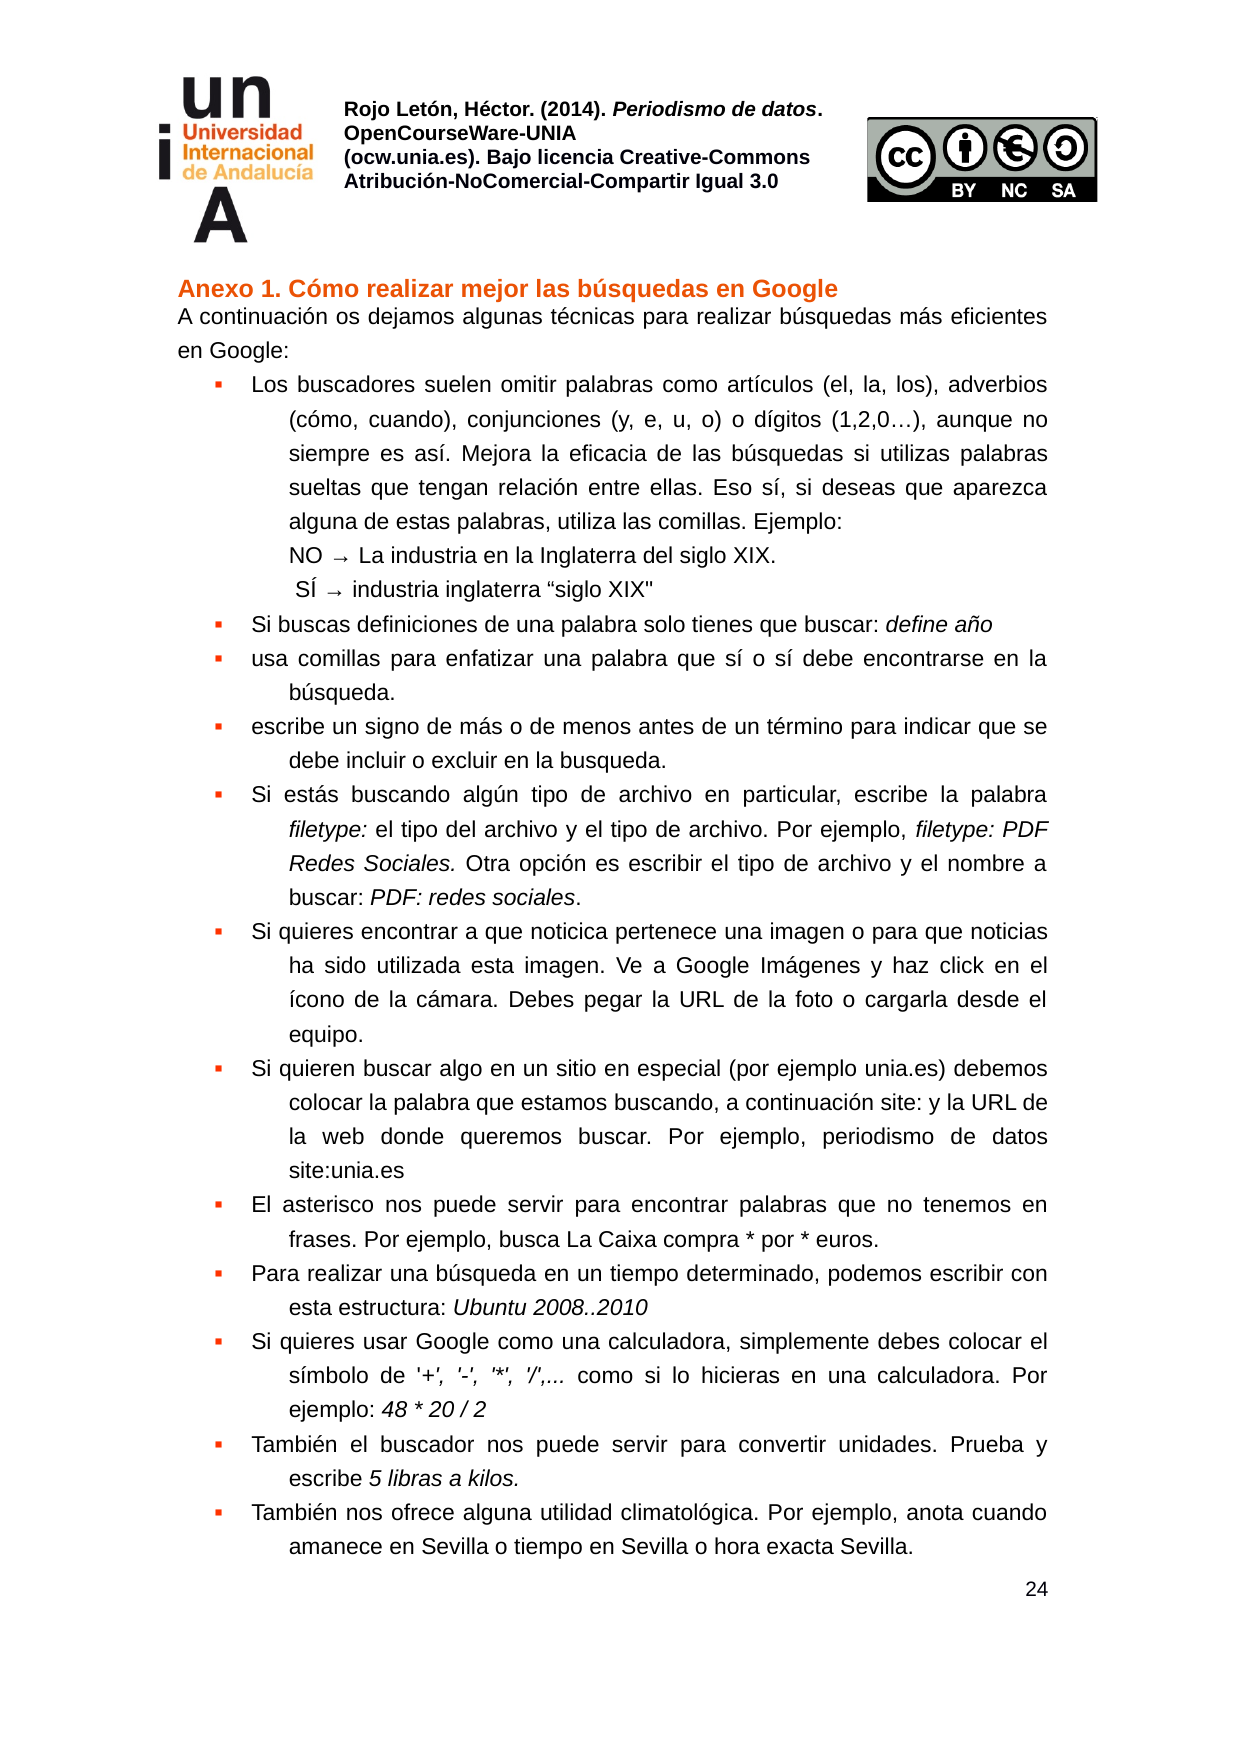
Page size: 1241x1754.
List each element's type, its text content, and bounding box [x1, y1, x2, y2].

list También el buscador nos puede servir para convertir unidades. Prueba y escribe 5 libras a kilos. [213, 1431, 1048, 1491]
list Si quieres usar Google como una calculadora, simplemente debes colocar el símbolo de '+', '-', '*', '/',... como si lo hicieras en una calculadora. Por ejemplo: 48 * 20 / 2 [213, 1328, 1048, 1423]
list Para realizar una búsqueda en un tiempo determinado, podemos escribir con esta estructura: Ubuntu 2008..2010 [213, 1260, 1048, 1320]
list usa comillas para enfatizar una palabra que sí o sí debe encontrarse en la búsqueda. [213, 645, 1048, 705]
list Si buscas definiciones de una palabra solo tienes que buscar: define año [213, 611, 1048, 637]
list Si quieres encontrar a que noticica pertenece una imagen o para que noticias ha sido utilizada esta imagen. Ve a Google Imágenes y haz click en el ícono de la cámara. Debes pegar la URL de la foto o cargarla desde el equipo. [213, 918, 1048, 1047]
list También nos ofrece alguna utilidad climatológica. Por ejemplo, anota cuando amanece en Sevilla o tiempo en Sevilla o hora exacta Sevilla. [213, 1499, 1048, 1559]
list Los buscadores suelen omitir palabras como artículos (el, la, los), adverbios (cómo, cuando), conjunciones (y, e, u, o) o dígitos (1,2,0…), aunque no siempre es así. Mejora la eficacia de las búsquedas si utilizas palabras sueltas que tengan relación entre ellas. Eso sí, si deseas que aparezca alguna de estas palabras, utiliza las comillas. Ejemplo: [213, 371, 1048, 534]
text NO → La industria en la Inglaterra del siglo XIX. SÍ → industria inglaterra “siglo XIX" [288, 542, 1048, 603]
list escribe un signo de más o de menos antes de un término para indicar que se debe incluir o excluir en la busqueda. [213, 713, 1048, 773]
text A continuación os dejamos algunas técnicas para realizar búsquedas más eficientes en Google: [177, 303, 1048, 363]
list Si quieren buscar algo en un sitio en especial (por ejemplo unia.es) debemos colocar la palabra que estamos buscando, a continuación site: y la URL de la web donde queremos buscar. Por ejemplo, periodismo de datos site:unia.es [213, 1055, 1048, 1183]
text Anexo 1. Cómo realizar mejor las búsquedas en Google [177, 274, 1048, 303]
list Si estás buscando algún tipo de archivo en particular, escribe la palabra filetype: el tipo del archivo y el tipo de archivo. Por ejemplo, filetype: PDF Redes Sociales. Otra opción es escribir el tipo de archivo y el nombre a buscar: PDF: redes sociales. [213, 781, 1048, 910]
list El asterisco nos puede servir para encontrar palabras que no tenemos en frases. Por ejemplo, busca La Caixa compra * por * euros. [213, 1191, 1048, 1252]
